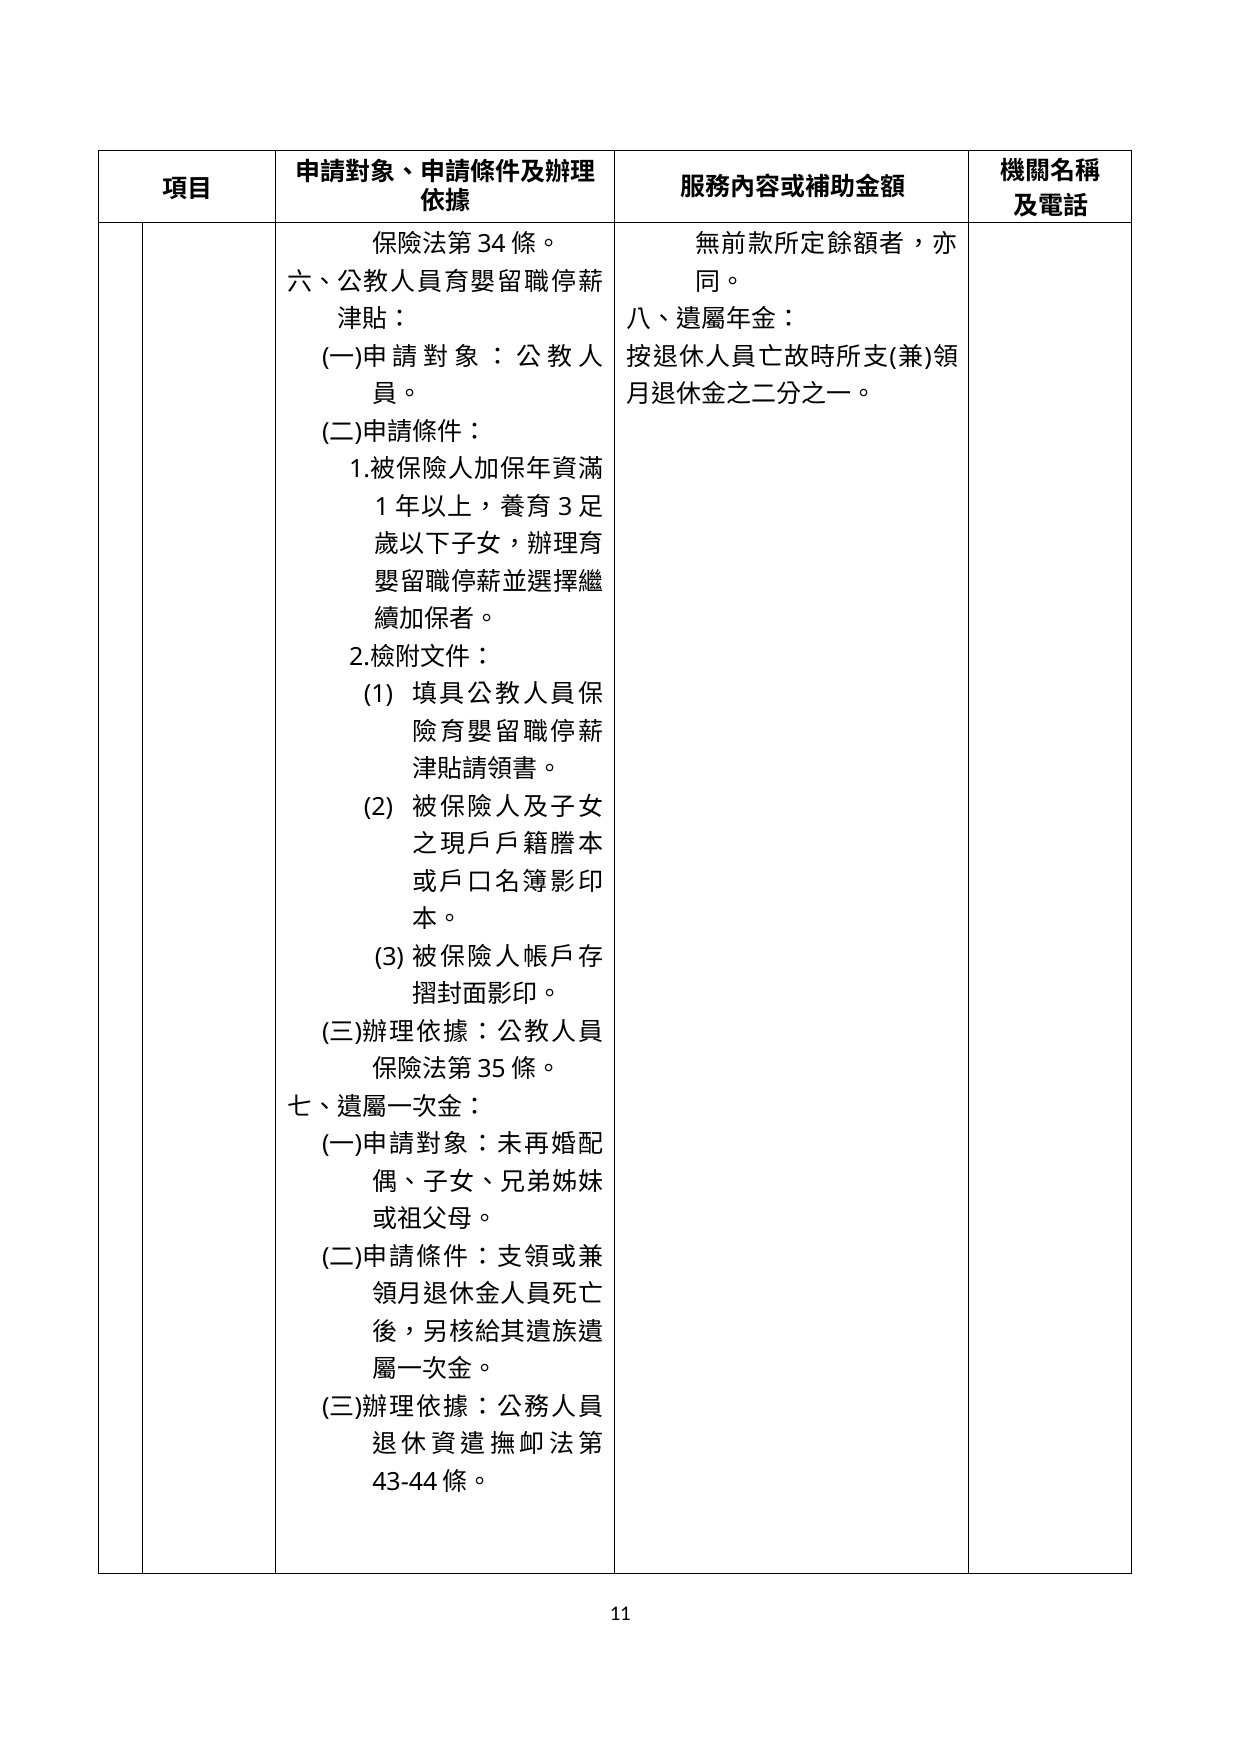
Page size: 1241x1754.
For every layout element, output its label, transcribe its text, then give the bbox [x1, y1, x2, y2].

table_cell 公教員工結婚補助： 申請對象：公教員工(結婚雙方同為公教人員，得分別申請結婚補助)。 申請條件： 申請期限：結婚事實發生時符合請領規定，並於3個月內向服務機關提出申請。 說明：離婚後再與原配偶結婚者，不得申請結婚補助。 檢附文件： 填具申請表。 戶口名簿影本、結婚證書影本，得以戶籍謄本替代(需得確認申請人之親屬關係及各該事實發生日期及法律效果)。 辦理依據：全國軍公教員工待遇支給要點「公教人員婚喪生育補助表」。 公教員工子女教育補助： 申請對象：公教員工。 申請條件： 公教人員子女隨在臺澎金馬地區居住，就讀政府立案之公私立大專以下小學以上學校肄業正式生，可按規定申請子女教育補助。 申請期限：當學年上學期於十月二十五日前、下學期於四月十日前向本機關或學校申請。 說明： 公教人員子女以未婚且無職業需仰賴申請人扶養為限。公教人員申請子女教育補助時，其未婚子女如繼續從事經常性工作，且開學日前六個月工作平均每月所得（依所得稅法申報之所得）超過勞工基本工資者，以有職業論，不得申請補助。 公教人員子女除就讀國中小未因特殊身分全免(減免)學雜費及政府提供獎助者，依表訂數額申請子女教育補助外，其實際繳納之學雜費低於子女教育補助表訂數額者，僅得申請補助其實際繳納數額。 公教人員請領子女教育補助，應以在職期間其子女已完成當學期註冊手續為要件。其申請以各級學校所規定之修業年限為準。如有轉學、轉系、重考、留級、重修情形，其於同一學制重複就讀之年級，不再補助。又畢業後再考入相同學制學校就讀者，不得請領。 夫妻同為公教人員者，其子女教育補助應自行協調由一方申領。 檢附文件： 填具申請表。 戶口名簿影本 (於本機關第一次申請時，須繳驗戶口名簿以確認親子關係，爾後除申請人之親子關係變更須主動通知人事單位外，無須繳驗。) 收費單據：國中、國小無須繳驗；公私立高中(職)以上繳驗收費單據，如係繳交影本應由申請人簽名。又未能繳驗收費單據者，得以其他足資證明繳付學雜費(支付)事實之證明文件，併附原繳費通知單申領。 (三)辦理依據：全國軍公教員工待遇支給要點「公教人員子女補助表」。 公教員工配偶喪葬補助： 申請對象：公教員工。 申請條件： 申請期限：死亡事實發生時符合請領規定，並於3個月內向服務機關提出申請。 說明： 配偶以未擔任公職者為限。 夫妻或其他親屬同為公教人員者，對同一死亡事實，以報領1份為限。 檢附文件： 填具申請表。 死亡證件書。 死亡眷屬之死亡登記戶籍謄本或戶口名簿影本 (需得確認申請人之親屬關係及各該事實發生日期及法律效果)。 辦理依據：全國軍公教員工待遇支給要點「公教人員婚喪生育補助表」。 公教員工子女喪葬補助： 申請對象：公教員工。 申請條件： 申請期限：死亡事實發生時符合請領規定，並於3個月內向服務機關提出申請。 說明： 夫妻或其他親屬同為公教人員者，對同一死亡事實，以報領1份為限。 子女以未滿20歲、未婚且無職業者為限。但未婚子女年滿二十歲有下列情形之一，必須仰賴申請人扶養經查明屬實者，不在此限： 在校肄業而確無職業。 無力謀生。 檢附文件： 填具申請表。 死亡證件書。 死亡眷屬之死亡登記戶籍謄本或戶口名簿影本 (需得確認申請人之親屬關係及各該事實發生日期及法律效果)。 辦理依據：全國軍公教員工待遇支給要點「公教人員婚喪生育補助表」。 公教人員眷屬(配偶及子女)喪葬津貼： 申請條件：公教人員。 申請條件： 公保被保險人之配偶、子女因疾病或意外傷害而致死亡者。 說明：符合請領同一眷屬喪葬津貼之被保險人有數人時，應自行協商，推由1人檢證請領；具領之後，不得更改。如有協商不實，致損及其他被保險人權益時，由具領人負責。 檢附文件： 填具公教人員保險眷屬喪葬請領書。 協商切結書。 眷屬死亡證明文件。 眷屬死亡登記戶籍謄本或戶口名簿影印本。 被保險人現戶戶籍謄本或戶口名簿影印本。 領取給付收據(選擇入戶者免送收據)。 辦理依據：公教人員保險法第34條。 公教人員育嬰留職停薪津貼： 申請對象：公教人員。 申請條件： 被保險人加保年資滿1年以上，養育3足歲以下子女，辦理育嬰留職停薪並選擇繼續加保者。 檢附文件： 填具公教人員保險育嬰留職停薪津貼請領書。 被保險人及子女之現戶戶籍謄本或戶口名簿影印本。 被保險人帳戶存摺封面影印。 辦理依據：公教人員保險法第35條。 遺屬一次金： 申請對象：未再婚配偶、子女、兄弟姊妹或祖父母。 申請條件：支領或兼領月退休金人員死亡後，另核給其遺族遺屬一次金。 辦理依據：公務人員退休資遣撫卹法第43-44條。 遺屬年金： 申請對象：未再婚配偶、未成年子女、身心障礙且無工作能力之已成年子女或父母。 申請條件：遺族為未再婚配偶、未成年子女、身心障礙且無工作能力之已成年子女或父母而不支領遺屬一次金者，得依下列規定，改領遺屬年金： 具備以下條件之一且未再婚配偶，給與終身。但以其法定婚姻關係於退休人員亡故時，已累積存續10年以上為限： 年滿55歲。 身心障礙且無工作能力。 未成年子女給與至成年為止。但身心障礙且無工作能力之已成年子女，給與終身。 父母給與終身。 未滿55歲而不得依前項第1款領受遺屬年金之未再婚配偶，得自年滿55歲之日起，支領終身遺屬年金。 辦理依據：公務人員退休資遣撫卹法第45條。 撫卹金： 申請對象：公務人員之遺族撫卹金，由未再婚配偶領受二分之一；其餘由子女、父母、祖父母、兄弟姊妹等遺族，依序平均領受。 申請條件： 公務人員在職死亡者，由其遺族或服務機關申辦撫卹。 公務人員於休職、停職或留職停薪期間死亡者，其遺族或服務機關得申辦撫卹。 辦理依據：公務人員退休資遣撫卹法第62-63條。 退撫給與分配： 申請對象：離婚之配偶。 申請條件： 公務人員之離婚配偶與該公務人員婚姻關係存續期間滿2年者，於法定財產制或共同財產制關係因離婚而消滅時。 其分配請求權之行使，以該公務人員得依該其他法律享有同等離婚配偶退休金分配請求權者為限。 請求權時效：自知悉有請求權時起，2年間不行使而消滅。自法定財產制或共同財產制關係消滅起逾5年者，亦同。 辦理依據：公務人員退休資遣撫卹法第82-84條。 [276, 223, 614, 1573]
table_cell [969, 223, 1131, 1573]
table_header 機關名稱 及電話 [969, 151, 1131, 222]
table_cell 一、公教員工結婚補助： 補助基準為2個月(以事實發生日期當月薪俸額為準)。 二、公教員工子女教育補助： 三、公教員工配偶喪葬補助： 補助基準為5個月(以事實發生日期當月薪俸額為準)。 四、公教員工子女喪葬補助： 補助基準為3個月(以事實發生日期當月薪俸額為準)。 五、公教人員眷屬(配偶及子女)喪葬津貼： 給付月數按被保險人眷屬死亡當月起，往前推算6個月保險俸(薪)額之平均數計算。但加保未滿6個月者，按其實際加保月數之平均保險俸(薪)額計算： 配偶：給與3個月。 子女：年滿12歲未滿25歲者，給與2個月；已為出生登記且未滿12歲者，給與1個月。 六、公教人員育嬰留職停薪津貼： 給付標準：以被保險人育嬰留職停薪當月起前6個月平均保險俸(薪)額60%計算。 給付月數：自被保險人留職停薪之日起，按月發給津貼，每1子女合計最長發給6個月。但留職停薪期間未滿6個月者，以實際留職停薪月數發給；未滿1個月之畸零日數，按實際留職停薪日數計算。 七、遺屬一次金： 先依退休人員審定之退休年資及最後支領月退休金之計算基準及基數內涵，按退休人員退休時適用之支給標準，計算其應領之一次退休金並扣除已領月退休金後，核給其餘額。無餘額者，不再發給。 再依退休人員最後在職同等級人員每月所領本（年功）俸（薪）額加計1倍金額，另計給6個基數之遺屬一次金。無前款所定餘額者，亦同。 八、遺屬年金： 按退休人員亡故時所支(兼)領月退休金之二分之一。 九、撫卹金： 公務人員在職病故或意外死亡者，依其任職年資給與撫卹金，又其撫卹金給與種類如下： 一次撫卹金。 一次撫卹金及月撫卹金。 (二)撫卹金之給與，依下列標準計算： 任職未滿15年者，依下列規定，發給一次撫卹金： 任職滿10年而未滿15年者，每任職1年，給與一又二分之一個基數；未滿1年者，每1個月給與八分之一個基數；其未滿1個月者，以1個月計。 任職未滿10年者，除依前款規定給卹外，每少1個月，加給十二分 之一個基數，加至滿九又十二分之十一個基數後，不再加給。但曾依法令領取由政府編列預算或退撫基金支付之退離給與或發還退撫基金費用本息者，其年資應合併計算；逾10年者，不再加給。 任職15年者，依下列規定發給一次撫卹金及月撫卹金： 每月給與二分之一個基數之月撫卹金。 前15年給與15個基數一次撫卹金。超過15年部分，每增1年，加給二分之一個基數，最高給與二十七又二分之一個基數；未滿1年之月數，每1個月給與二十四分之一個基數；未滿1個月者，以1個月計。 前項基數內涵之計算，以退休金計算基準(平均俸額)加1倍為準。 (三)因公死亡者，除依規定擬制撫卹給與年資計給撫卹金，並依不同因公死亡事由，加給一次撫卹金。 (四)另依亡故人員最後在職時經銓敘審定之俸(薪)級及俸(薪)點計算，給與7個月本(年功)俸(薪)額之殮葬補助費。 十、退撫給與分配： 以離婚配偶與該公務人員法定財產制或共同財產制關係在該公務人員審定退休年資期間所占比率二分之一為分配比率，計算得請求分配之退休金。得請求分配數額按其審定退休年資計算之應領一次退休金為準。 前項所定二分之一分配顯失公平者，當事人一方得聲請法院調整或免除其分配額。 [615, 223, 968, 1573]
table_cell [143, 223, 275, 1573]
table_header 申請對象、申請條件及辦理依據 [276, 151, 614, 222]
table_header 服務內容或補助金額 [615, 151, 968, 222]
table_cell [99, 223, 142, 1573]
table_header 項目 [99, 151, 275, 222]
